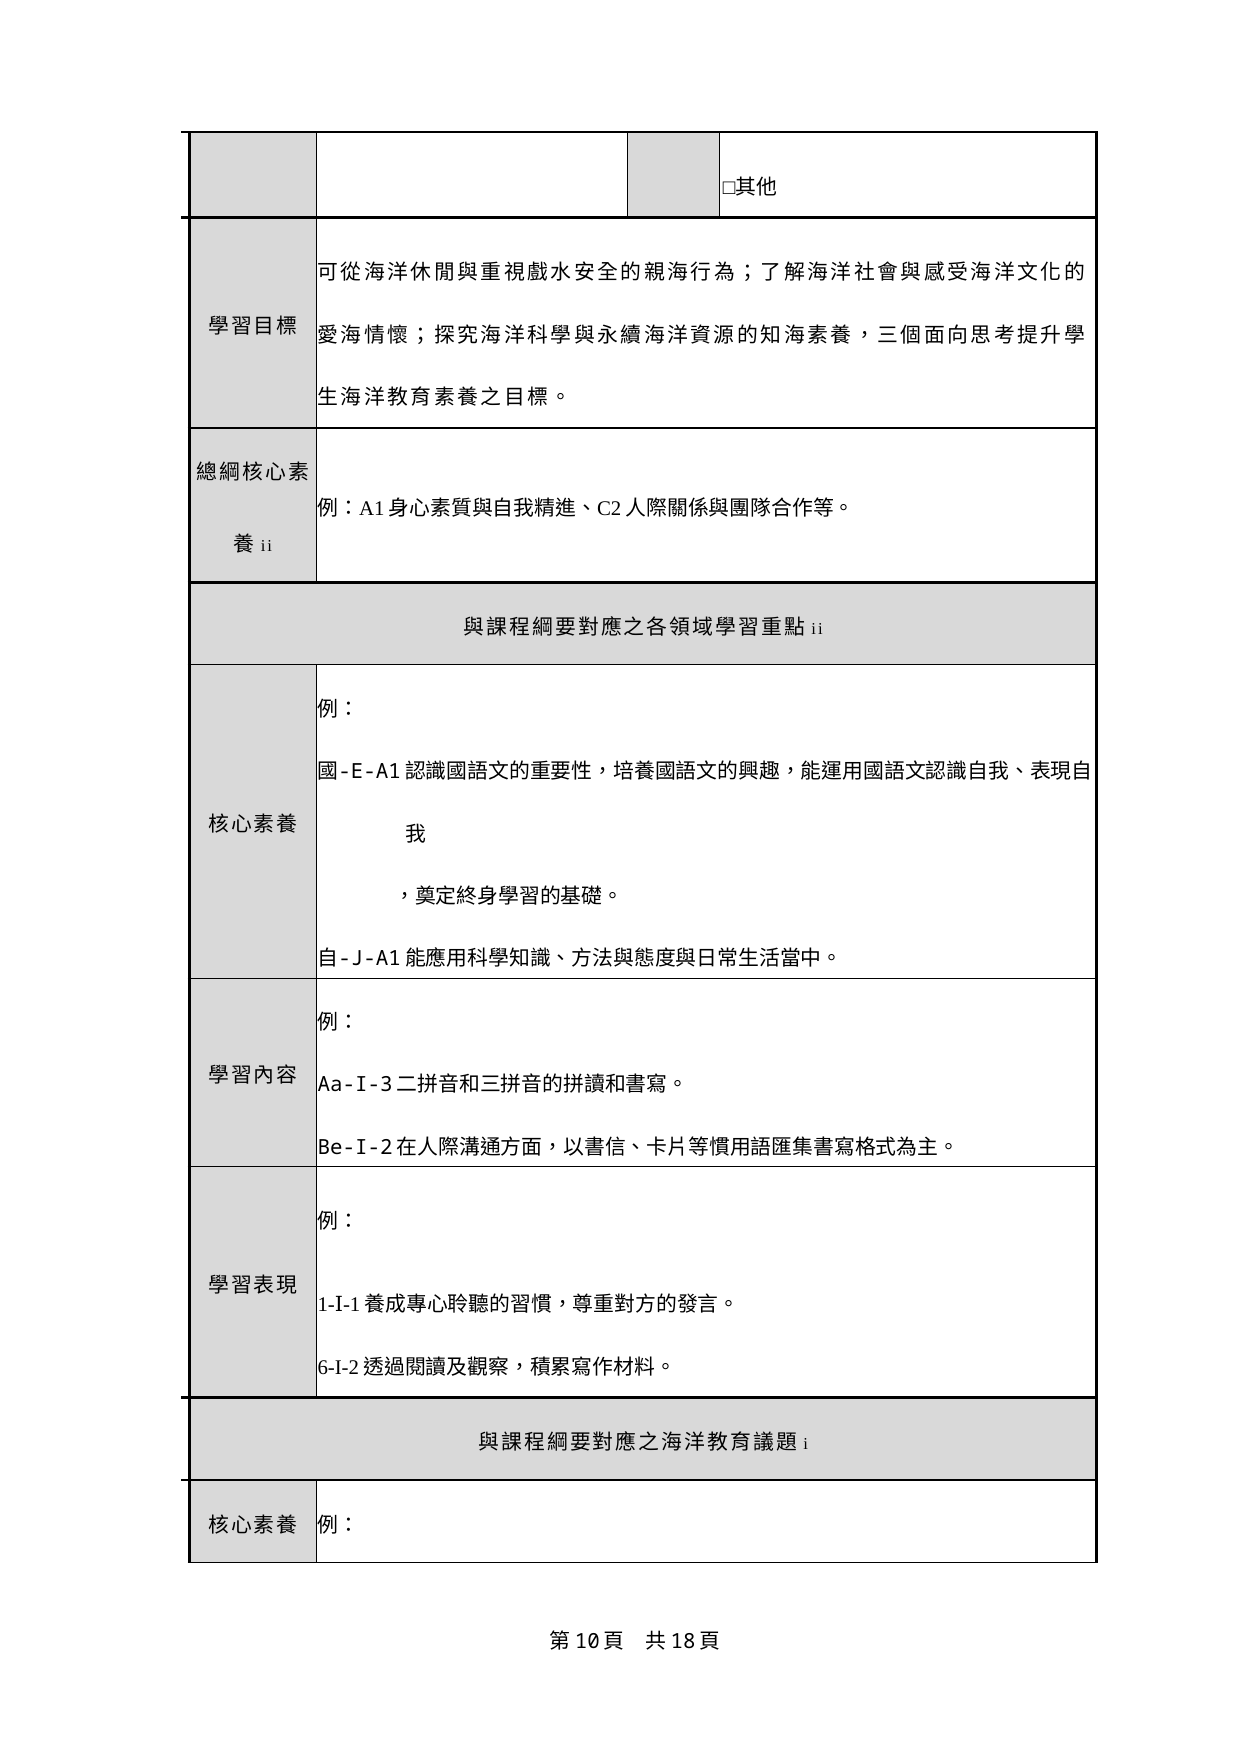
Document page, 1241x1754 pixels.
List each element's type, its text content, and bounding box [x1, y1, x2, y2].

table_cell [181, 978, 188, 1166]
table_cell 可從海洋休閒與重視戲水安全的親海行為；了解海洋社會與感受海洋文化的愛海情懷；探究海洋科學與永續海洋資源的知海素養，三個面向思考提升學生海洋教育素養之目標。 [317, 219, 1095, 427]
table_cell [181, 427, 188, 581]
table_cell [181, 1399, 188, 1479]
table_cell 學習內容 [191, 979, 316, 1166]
table_cell [181, 1166, 188, 1396]
table_cell 例：A1身心素質與自我精進、C2人際關係與團隊合作等。 [317, 429, 1095, 581]
table_cell 例： 1-Ⅰ-1養成專心聆聽的習慣，尊重對方的發言。 6-I-2透過閱讀及觀察，積累寫作材料。 [317, 1167, 1095, 1396]
table_cell 例： [317, 1481, 1095, 1562]
table_cell [628, 133, 719, 216]
table_cell [181, 664, 188, 978]
table_cell 學習表現 [191, 1167, 316, 1396]
table_cell 學習目標 [191, 219, 316, 427]
table_cell 與課程綱要對應之海洋教育議題i [191, 1399, 1095, 1479]
table_cell [181, 1481, 188, 1562]
table_cell 核心素養 [191, 1481, 316, 1562]
table_cell 例： 國-E-A1認識國語文的重要性，培養國語文的興趣，能運用國語文認識自我、表現自我 ，奠定終身學習的基礎。 自-J-A1能應用科學知識、方法與態度與日常生活當中。 [317, 665, 1095, 978]
table_cell [181, 581, 188, 664]
table_cell [181, 133, 188, 216]
table_cell 核心素養 [191, 665, 316, 978]
table_cell 例： Aa-I-3二拼音和三拼音的拼讀和書寫。 Be-I-2在人際溝通方面，以書信、卡片等慣用語匯集書寫格式為主。 [317, 979, 1095, 1166]
table_cell [317, 133, 627, 216]
table_cell 總綱核心素養ii [191, 429, 316, 581]
table_cell [191, 133, 316, 216]
table_cell □其他 [720, 133, 1095, 216]
table_cell [181, 219, 188, 427]
table_cell 與課程綱要對應之各領域學習重點ii [191, 584, 1095, 664]
